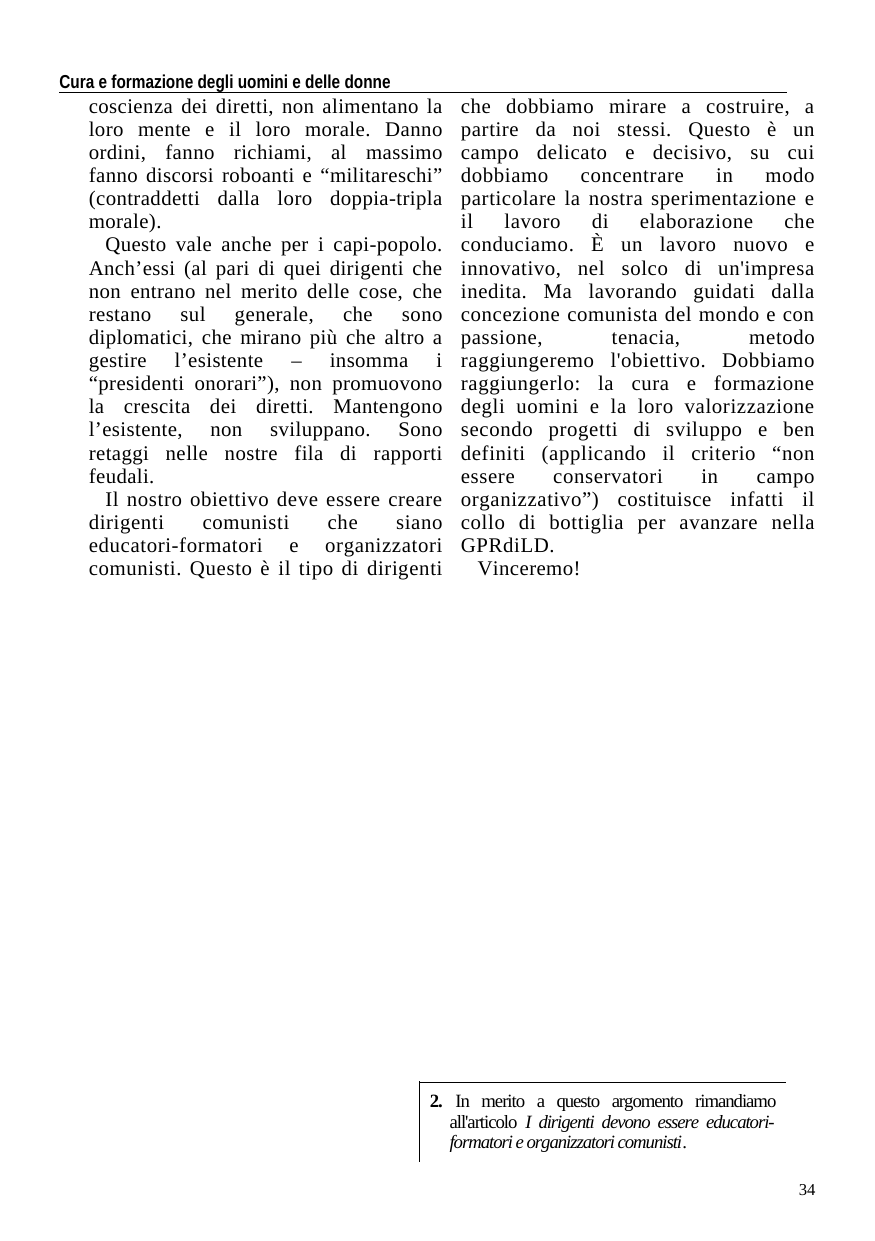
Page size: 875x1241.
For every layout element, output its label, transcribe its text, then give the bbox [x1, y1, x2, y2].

text Il nostro obiettivo deve essere creare dirigenti comunisti che siano educatori-formatori e organizzatori comunisti. Questo è il tipo di dirigenti [88, 488, 443, 580]
text Questo vale anche per i capi-popolo. Anch’essi (al pari di quei dirigenti che non entrano nel merito delle cose, che restano sul generale, che sono diplomatici, che mirano più che altro a gestire l’esistente – insomma i “presidenti onorari”), non promuovono la crescita dei diretti. Mantengono l’esistente, non sviluppano. Sono retaggi nelle nostre fila di rapporti feudali. [88, 233, 443, 488]
text 2. In merito a questo argomento rimandiamo all'articolo I dirigenti devono essere educatori-formatori e organizzatori comunisti. [429, 1091, 777, 1153]
text Cura e formazione degli uomini e delle donne [59, 71, 787, 92]
text che dobbiamo mirare a costruire, a partire da noi stessi. Questo è un campo delicato e decisivo, su cui dobbiamo concentrare in modo particolare la nostra sperimentazione e il lavoro di elaborazione che conduciamo. È un lavoro nuovo e innovativo, nel solco di un'impresa inedita. Ma lavorando guidati dalla concezione comunista del mondo e con passione, tenacia, metodo raggiungeremo l'obiettivo. Dobbiamo raggiungerlo: la cura e formazione degli uomini e la loro valorizzazione secondo progetti di sviluppo e ben definiti (applicando il criterio “non essere conservatori in campo organizzativo”) costituisce infatti il collo di bottiglia per avanzare nella GPRdiLD. [461, 94, 815, 557]
text coscienza dei diretti, non alimentano la loro mente e il loro morale. Danno ordini, fanno richiami, al massimo fanno discorsi roboanti e “militareschi” (contraddetti dalla loro doppia-tripla morale). [88, 94, 443, 233]
text Vinceremo! [461, 557, 815, 580]
